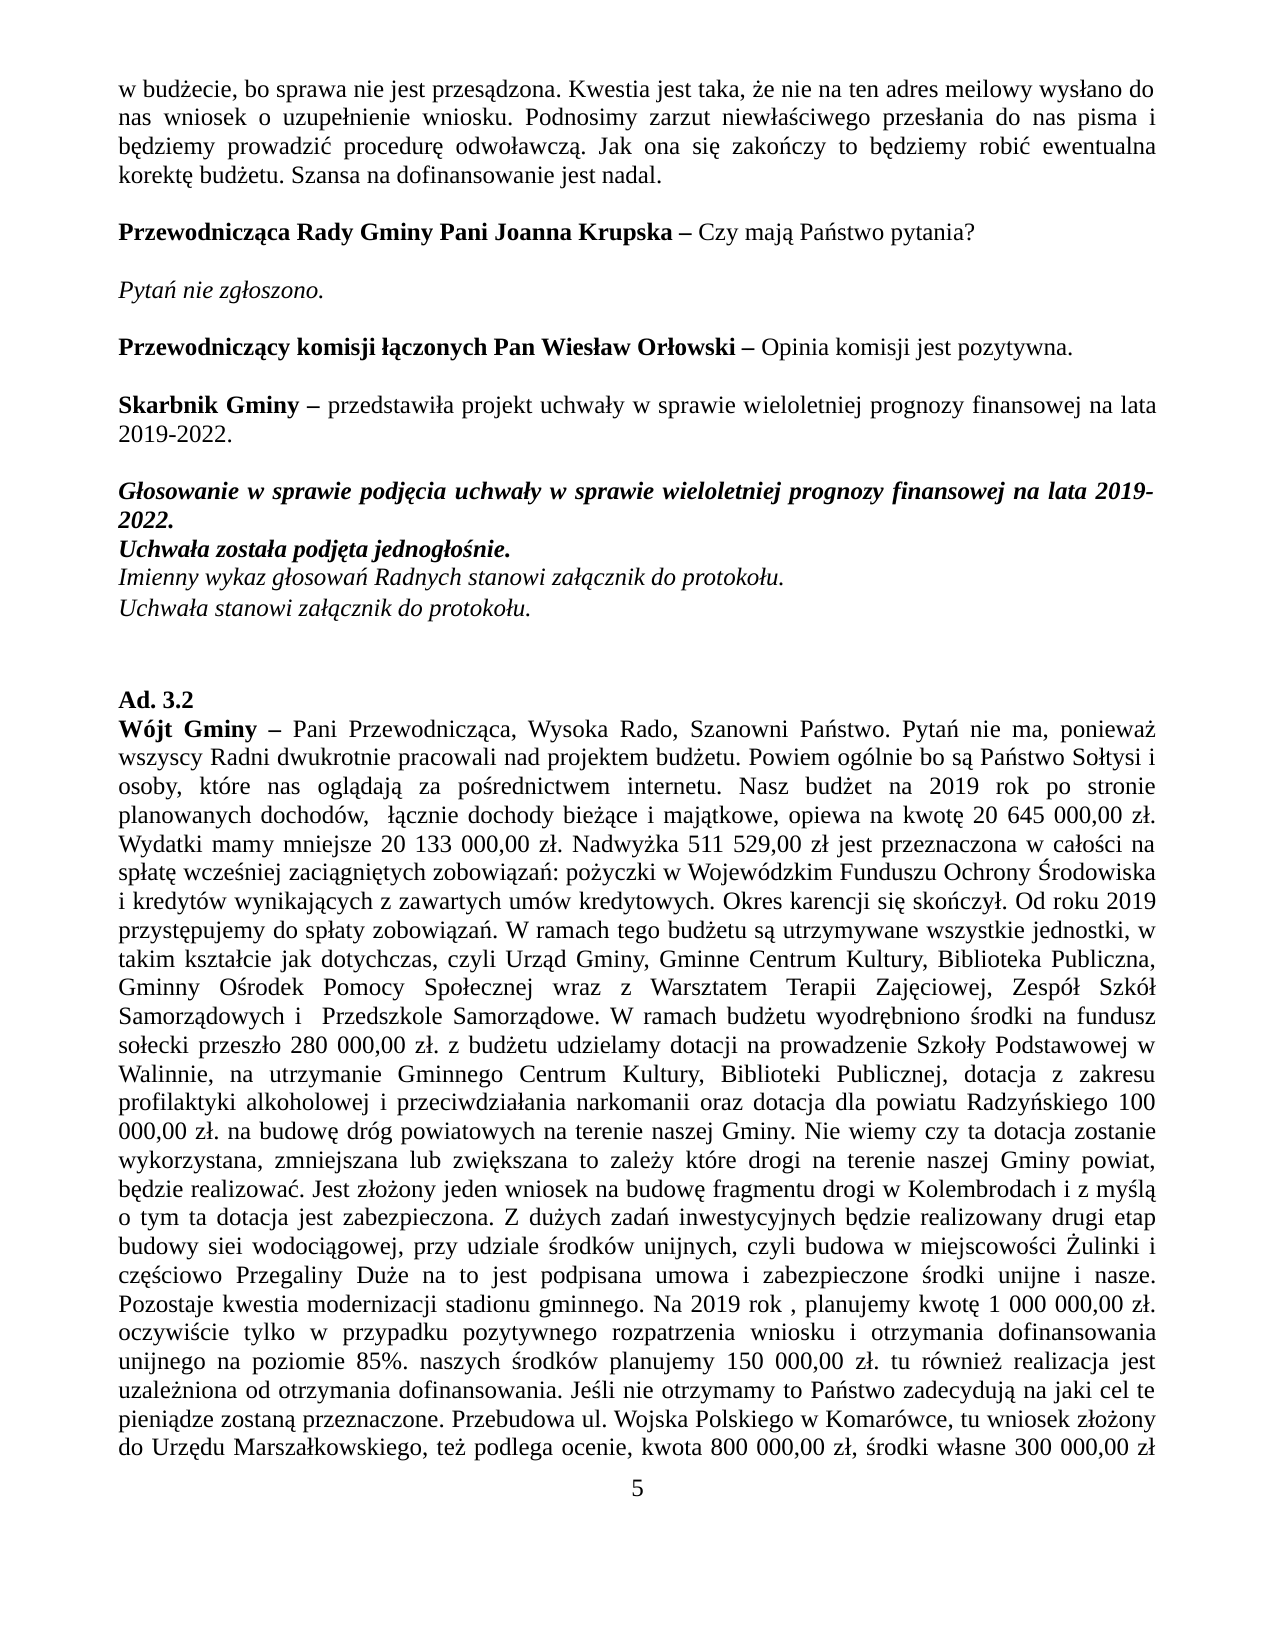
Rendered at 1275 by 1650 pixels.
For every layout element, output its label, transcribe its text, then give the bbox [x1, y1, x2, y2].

text Skarbnik Gminy – przedstawiła projekt uchwały w sprawie wieloletniej prognozy finansowej na lata 2019-2022. [118, 390, 1157, 447]
text Przewodnicząca Rady Gminy Pani Joanna Krupska – Czy mają Państwo pytania? [118, 217, 1157, 246]
text Pytań nie zgłoszono. [118, 275, 1157, 304]
text Ad. 3.2 [118, 685, 1157, 714]
text Wójt Gminy – Pani Przewodnicząca, Wysoka Rado, Szanowni Państwo. Pytań nie ma, ponieważ wszyscy Radni dwukrotnie pracowali nad projektem budżetu. Powiem ogólnie bo są Państwo Sołtysi i osoby, które nas oglądają za pośrednictwem internetu. Nasz budżet na 2019 rok po stronie planowanych dochodów, łącznie dochody bieżące i majątkowe, opiewa na kwotę 20 645 000,00 zł. Wydatki mamy mniejsze 20 133 000,00 zł. Nadwyżka 511 529,00 zł jest przeznaczona w całości na spłatę wcześniej zaciągniętych zobowiązań: pożyczki w Wojewódzkim Funduszu Ochrony Środowiska i kredytów wynikających z zawartych umów kredytowych. Okres karencji się skończył. Od roku 2019 przystępujemy do spłaty zobowiązań. W ramach tego budżetu są utrzymywane wszystkie jednostki, w takim kształcie jak dotychczas, czyli Urząd Gminy, Gminne Centrum Kultury, Biblioteka Publiczna, Gminny Ośrodek Pomocy Społecznej wraz z Warsztatem Terapii Zajęciowej, Zespół Szkół Samorządowych i Przedszkole Samorządowe. W ramach budżetu wyodrębniono środki na fundusz sołecki przeszło 280 000,00 zł. z budżetu udzielamy dotacji na prowadzenie Szkoły Podstawowej w Walinnie, na utrzymanie Gminnego Centrum Kultury, Biblioteki Publicznej, dotacja z zakresu profilaktyki alkoholowej i przeciwdziałania narkomanii oraz dotacja dla powiatu Radzyńskiego 100 000,00 zł. na budowę dróg powiatowych na terenie naszej Gminy. Nie wiemy czy ta dotacja zostanie wykorzystana, zmniejszana lub zwiększana to zależy które drogi na terenie naszej Gminy powiat, będzie realizować. Jest złożony jeden wniosek na budowę fragmentu drogi w Kolembrodach i z myślą o tym ta dotacja jest zabezpieczona. Z dużych zadań inwestycyjnych będzie realizowany drugi etap budowy siei wodociągowej, przy udziale środków unijnych, czyli budowa w miejscowości Żulinki i częściowo Przegaliny Duże na to jest podpisana umowa i zabezpieczone środki unijne i nasze. Pozostaje kwestia modernizacji stadionu gminnego. Na 2019 rok , planujemy kwotę 1 000 000,00 zł. oczywiście tylko w przypadku pozytywnego rozpatrzenia wniosku i otrzymania dofinansowania unijnego na poziomie 85%. naszych środków planujemy 150 000,00 zł. tu również realizacja jest uzależniona od otrzymania dofinansowania. Jeśli nie otrzymamy to Państwo zadecydują na jaki cel te pieniądze zostaną przeznaczone. Przebudowa ul. Wojska Polskiego w Komarówce, tu wniosek złożony do Urzędu Marszałkowskiego, też podlega ocenie, kwota 800 000,00 zł, środki własne 300 000,00 zł [118, 714, 1157, 1461]
text Głosowanie w sprawie podjęcia uchwały w sprawie wieloletniej prognozy finansowej na lata 2019-2022. [118, 476, 1157, 534]
text Imienny wykaz głosowań Radnych stanowi załącznik do protokołu. [118, 562, 1151, 591]
text Uchwała została podjęta jednogłośnie. [118, 534, 1157, 562]
text w budżecie, bo sprawa nie jest przesądzona. Kwestia jest taka, że nie na ten adres meilowy wysłano do nas wniosek o uzupełnienie wniosku. Podnosimy zarzut niewłaściwego przesłania do nas pisma i będziemy prowadzić procedurę odwoławczą. Jak ona się zakończy to będziemy robić ewentualna korektę budżetu. Szansa na dofinansowanie jest nadal. [118, 74, 1157, 189]
text Uchwała stanowi załącznik do protokołu. [118, 593, 1151, 622]
text Przewodniczący komisji łączonych Pan Wiesław Orłowski – Opinia komisji jest pozytywna. [118, 332, 1157, 361]
